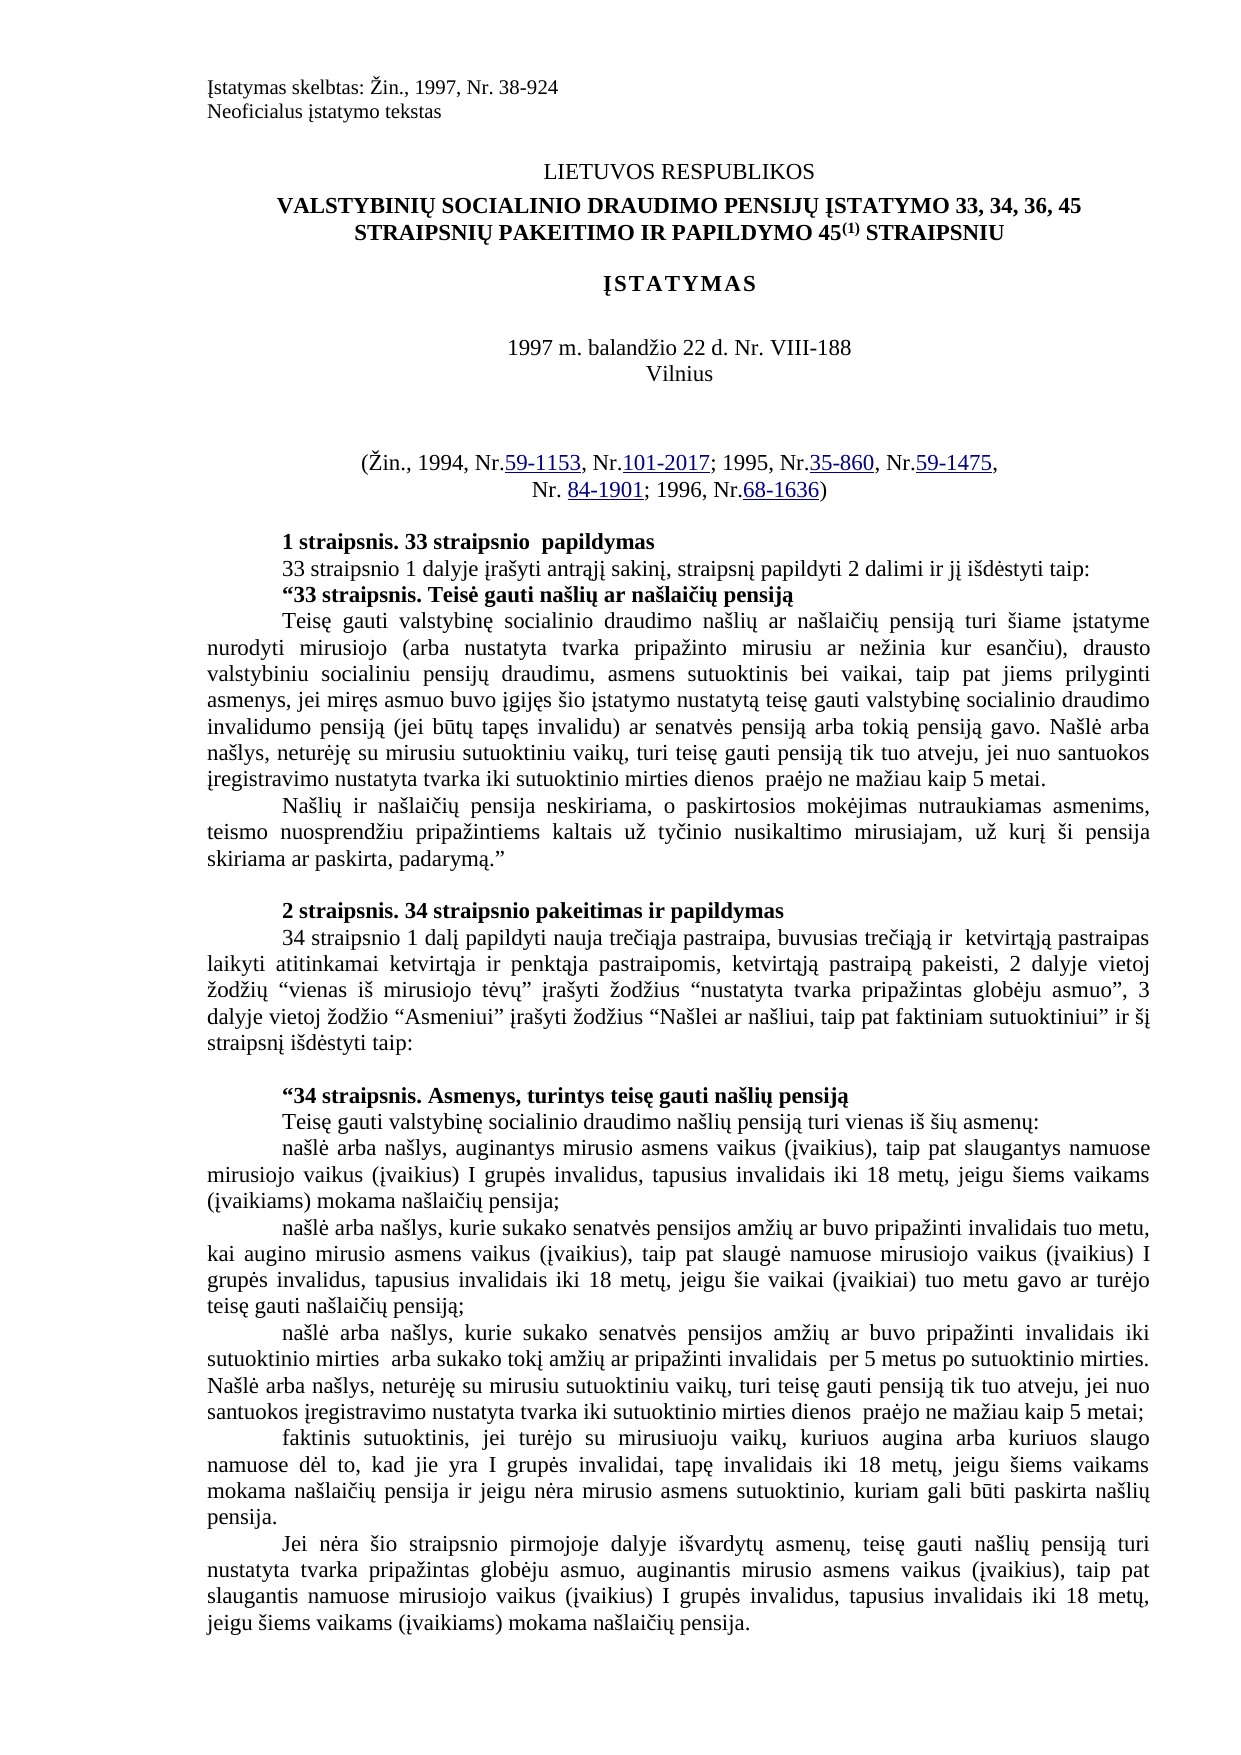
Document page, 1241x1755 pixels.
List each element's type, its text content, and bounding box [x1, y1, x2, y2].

text Įstatymas skelbtas: Žin., 1997, Nr. 38-924 [207, 75, 1152, 99]
text našlė arba našlys, kurie sukako senatvės pensijos amžių ar buvo pripažinti invalidais iki sutuoktinio mirties arba sukako tokį amžių ar pripažinti invalidais per 5 metus po sutuoktinio mirties. Našlė arba našlys, neturėję su mirusiu sutuoktiniu vaikų, turi teisę gauti pensiją tik tuo atveju, jei nuo santuokos įregistravimo nustatyta tvarka iki sutuoktinio mirties dienos praėjo ne mažiau kaip 5 metai; [207, 1319, 1152, 1424]
text 2 straipsnis. 34 straipsnio pakeitimas ir papildymas [207, 897, 1152, 924]
text Teisę gauti valstybinę socialinio draudimo našlių ar našlaičių pensiją turi šiame įstatyme nurodyti mirusiojo (arba nustatyta tvarka pripažinto mirusiu ar nežinia kur esančiu), drausto valstybiniu socialiniu pensijų draudimu, asmens sutuoktinis bei vaikai, taip pat jiems prilyginti asmenys, jei miręs asmuo buvo įgijęs šio įstatymo nustatytą teisę gauti valstybinę socialinio draudimo invalidumo pensiją (jei būtų tapęs invalidu) ar senatvės pensiją arba tokią pensiją gavo. Našlė arba našlys, neturėję su mirusiu sutuoktiniu vaikų, turi teisę gauti pensiją tik tuo atveju, jei nuo santuokos įregistravimo nustatyta tvarka iki sutuoktinio mirties dienos praėjo ne mažiau kaip 5 metai. [207, 607, 1152, 792]
text našlė arba našlys, auginantys mirusio asmens vaikus (įvaikius), taip pat slaugantys namuose mirusiojo vaikus (įvaikius) I grupės invalidus, tapusius invalidais iki 18 metų, jeigu šiems vaikams (įvaikiams) mokama našlaičių pensija; [207, 1134, 1152, 1213]
text “34 straipsnis. Asmenys, turintys teisę gauti našlių pensiją [207, 1082, 1152, 1108]
text VALSTYBINIŲ SOCIALINIO DRAUDIMO PENSIJŲ ĮSTATYMO 33, 34, 36, 45 STRAIPSNIŲ PAKEITIMO IR PAPILDYMO 45(1) STRAIPSNIU [207, 192, 1152, 245]
text Nr. 84-1901; 1996, Nr.68-1636) [207, 476, 1152, 502]
text faktinis sutuoktinis, jei turėjo su mirusiuoju vaikų, kuriuos augina arba kuriuos slaugo namuose dėl to, kad jie yra I grupės invalidai, tapę invalidais iki 18 metų, jeigu šiems vaikams mokama našlaičių pensija ir jeigu nėra mirusio asmens sutuoktinio, kuriam gali būti paskirta našlių pensija. [207, 1424, 1152, 1530]
text 34 straipsnio 1 dalį papildyti nauja trečiąja pastraipa, buvusias trečiąją ir ketvirtąją pastraipas laikyti atitinkamai ketvirtąja ir penktąja pastraipomis, ketvirtąją pastraipą pakeisti, 2 dalyje vietoj žodžių “vienas iš mirusiojo tėvų” įrašyti žodžius “nustatyta tvarka pripažintas globėju asmuo”, 3 dalyje vietoj žodžio “Asmeniui” įrašyti žodžius “Našlei ar našliui, taip pat faktiniam sutuoktiniui” ir šį straipsnį išdėstyti taip: [207, 924, 1152, 1055]
text Teisę gauti valstybinę socialinio draudimo našlių pensiją turi vienas iš šių asmenų: [207, 1108, 1152, 1134]
text (Žin., 1994, Nr.59-1153, Nr.101-2017; 1995, Nr.35-860, Nr.59-1475, [207, 449, 1152, 476]
text Jei nėra šio straipsnio pirmojoje dalyje išvardytų asmenų, teisę gauti našlių pensiją turi nustatyta tvarka pripažintas globėju asmuo, auginantis mirusio asmens vaikus (įvaikius), taip pat slaugantis namuose mirusiojo vaikus (įvaikius) I grupės invalidus, tapusius invalidais iki 18 metų, jeigu šiems vaikams (įvaikiams) mokama našlaičių pensija. [207, 1530, 1152, 1635]
text 33 straipsnio 1 dalyje įrašyti antrąjį sakinį, straipsnį papildyti 2 dalimi ir jį išdėstyti taip: [207, 555, 1152, 581]
text LIETUVOS RESPUBLIKOS [207, 158, 1152, 184]
text 1 straipsnis. 33 straipsnio papildymas [207, 528, 1152, 555]
text ĮSTATYMAS [207, 270, 1152, 297]
text Našlių ir našlaičių pensija neskiriama, o paskirtosios mokėjimas nutraukiamas asmenims, teismo nuosprendžiu pripažintiems kaltais už tyčinio nusikaltimo mirusiajam, už kurį ši pensija skiriama ar paskirta, padarymą.” [207, 792, 1152, 871]
text 1997 m. balandžio 22 d. Nr. VIII-188 Vilnius [207, 334, 1152, 387]
text Neoficialus įstatymo tekstas [207, 99, 1152, 123]
text “33 straipsnis. Teisė gauti našlių ar našlaičių pensiją [207, 581, 1152, 607]
text našlė arba našlys, kurie sukako senatvės pensijos amžių ar buvo pripažinti invalidais tuo metu, kai augino mirusio asmens vaikus (įvaikius), taip pat slaugė namuose mirusiojo vaikus (įvaikius) I grupės invalidus, tapusius invalidais iki 18 metų, jeigu šie vaikai (įvaikiai) tuo metu gavo ar turėjo teisę gauti našlaičių pensiją; [207, 1213, 1152, 1319]
